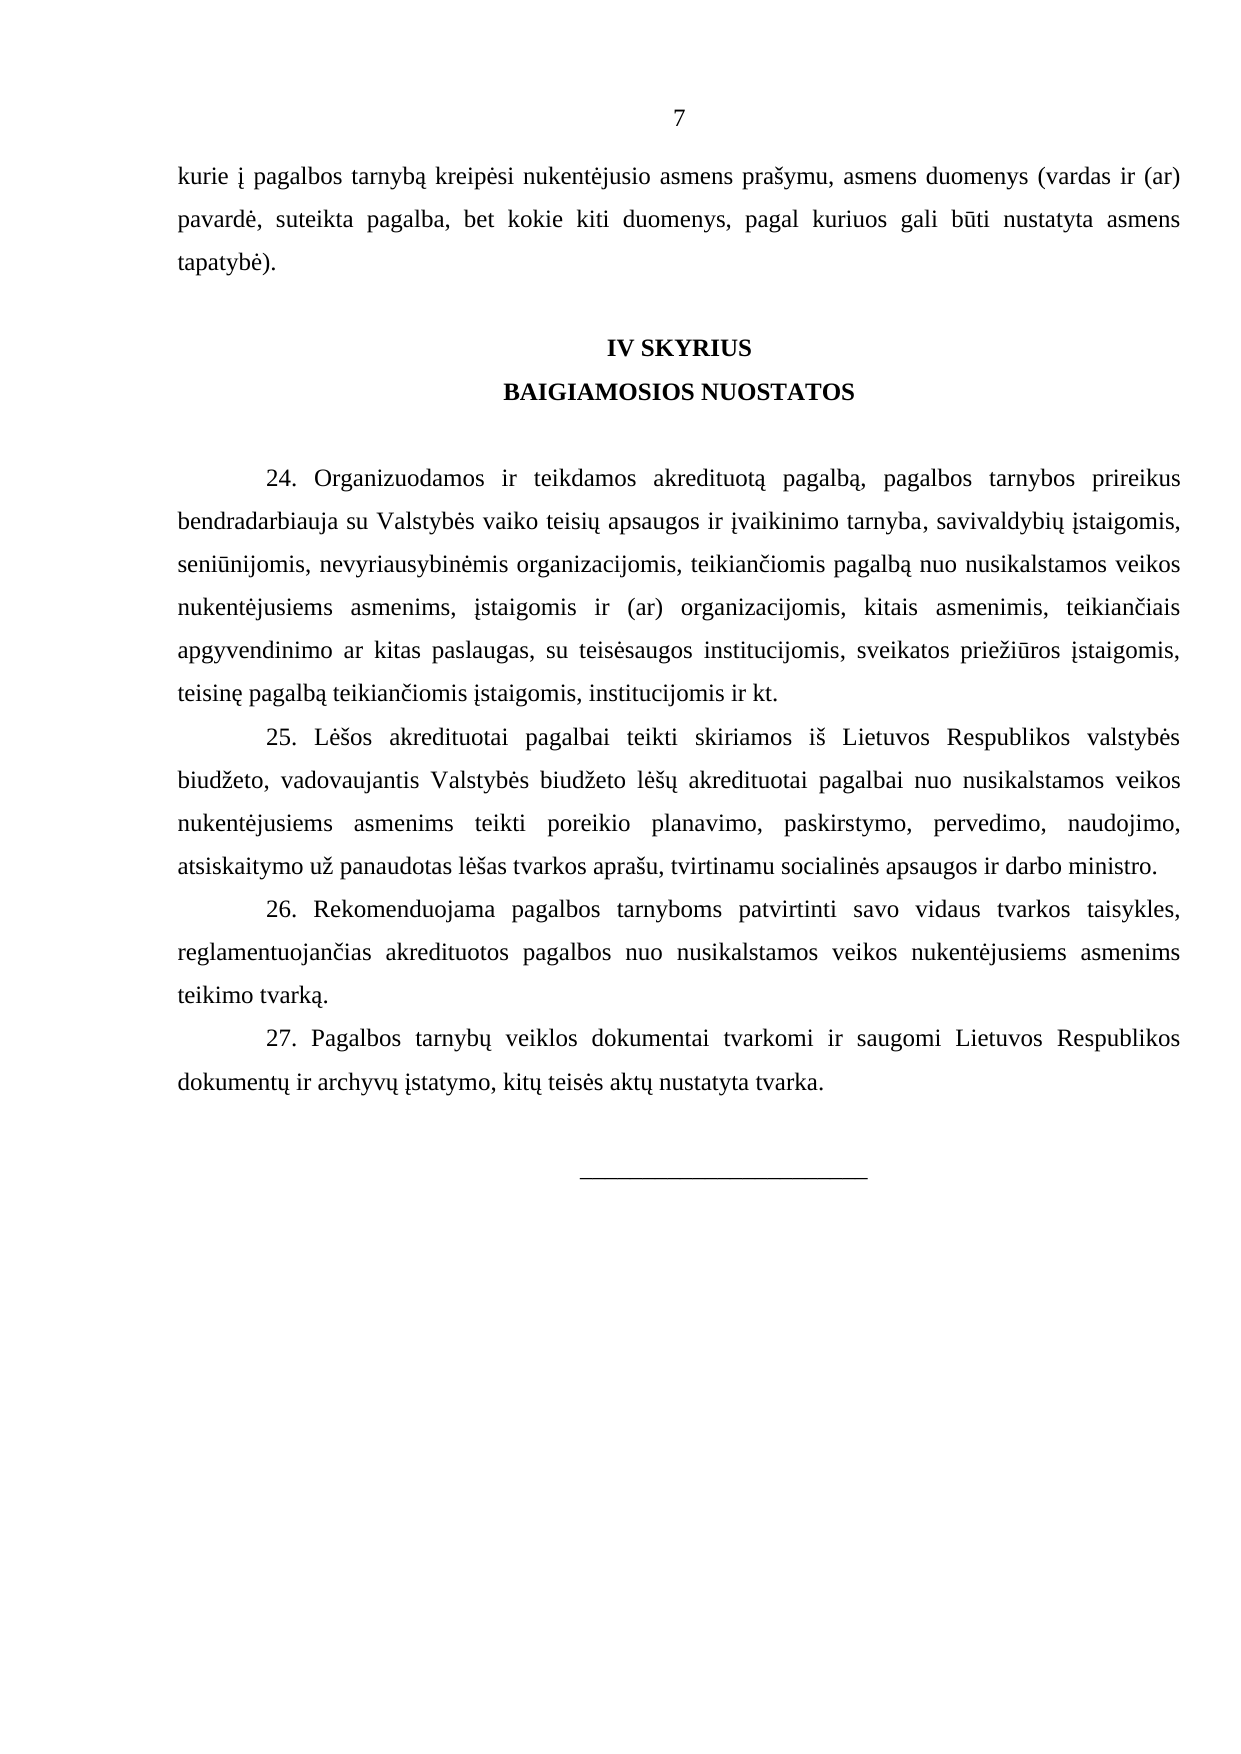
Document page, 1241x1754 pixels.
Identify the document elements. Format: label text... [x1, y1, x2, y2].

text IV SKYRIUS [177, 333, 1181, 362]
text 25. Lėšos akredituotai pagalbai teikti skiriamos iš Lietuvos Respublikos valstybės biudžeto, vadovaujantis Valstybės biudžeto lėšų akredituotai pagalbai nuo nusikalstamos veikos nukentėjusiems asmenims teikti poreikio planavimo, paskirstymo, pervedimo, naudojimo, atsiskaitymo už panaudotas lėšas tvarkos aprašu, tvirtinamu socialinės apsaugos ir darbo ministro. [177, 722, 1181, 880]
text kurie į pagalbos tarnybą kreipėsi nukentėjusio asmens prašymu, asmens duomenys (vardas ir (ar) pavardė, suteikta pagalba, bet kokie kiti duomenys, pagal kuriuos gali būti nustatyta asmens tapatybė). [177, 161, 1181, 276]
text 27. Pagalbos tarnybų veiklos dokumentai tvarkomi ir saugomi Lietuvos Respublikos dokumentų ir archyvų įstatymo, kitų teisės aktų nustatyta tvarka. [177, 1023, 1181, 1095]
text 24. Organizuodamos ir teikdamos akredituotą pagalbą, pagalbos tarnybos prireikus bendradarbiauja su Valstybės vaiko teisių apsaugos ir įvaikinimo tarnyba, savivaldybių įstaigomis, seniūnijomis, nevyriausybinėmis organizacijomis, teikiančiomis pagalbą nuo nusikalstamos veikos nukentėjusiems asmenims, įstaigomis ir (ar) organizacijomis, kitais asmenimis, teikiančiais apgyvendinimo ar kitas paslaugas, su teisėsaugos institucijomis, sveikatos priežiūros įstaigomis, teisinę pagalbą teikiančiomis įstaigomis, institucijomis ir kt. [177, 463, 1181, 707]
text _______________________ [177, 1153, 1181, 1182]
text 26. Rekomenduojama pagalbos tarnyboms patvirtinti savo vidaus tvarkos taisykles, reglamentuojančias akredituotos pagalbos nuo nusikalstamos veikos nukentėjusiems asmenims teikimo tvarką. [177, 894, 1181, 1009]
text BAIGIAMOSIOS NUOSTATOS [177, 377, 1181, 405]
